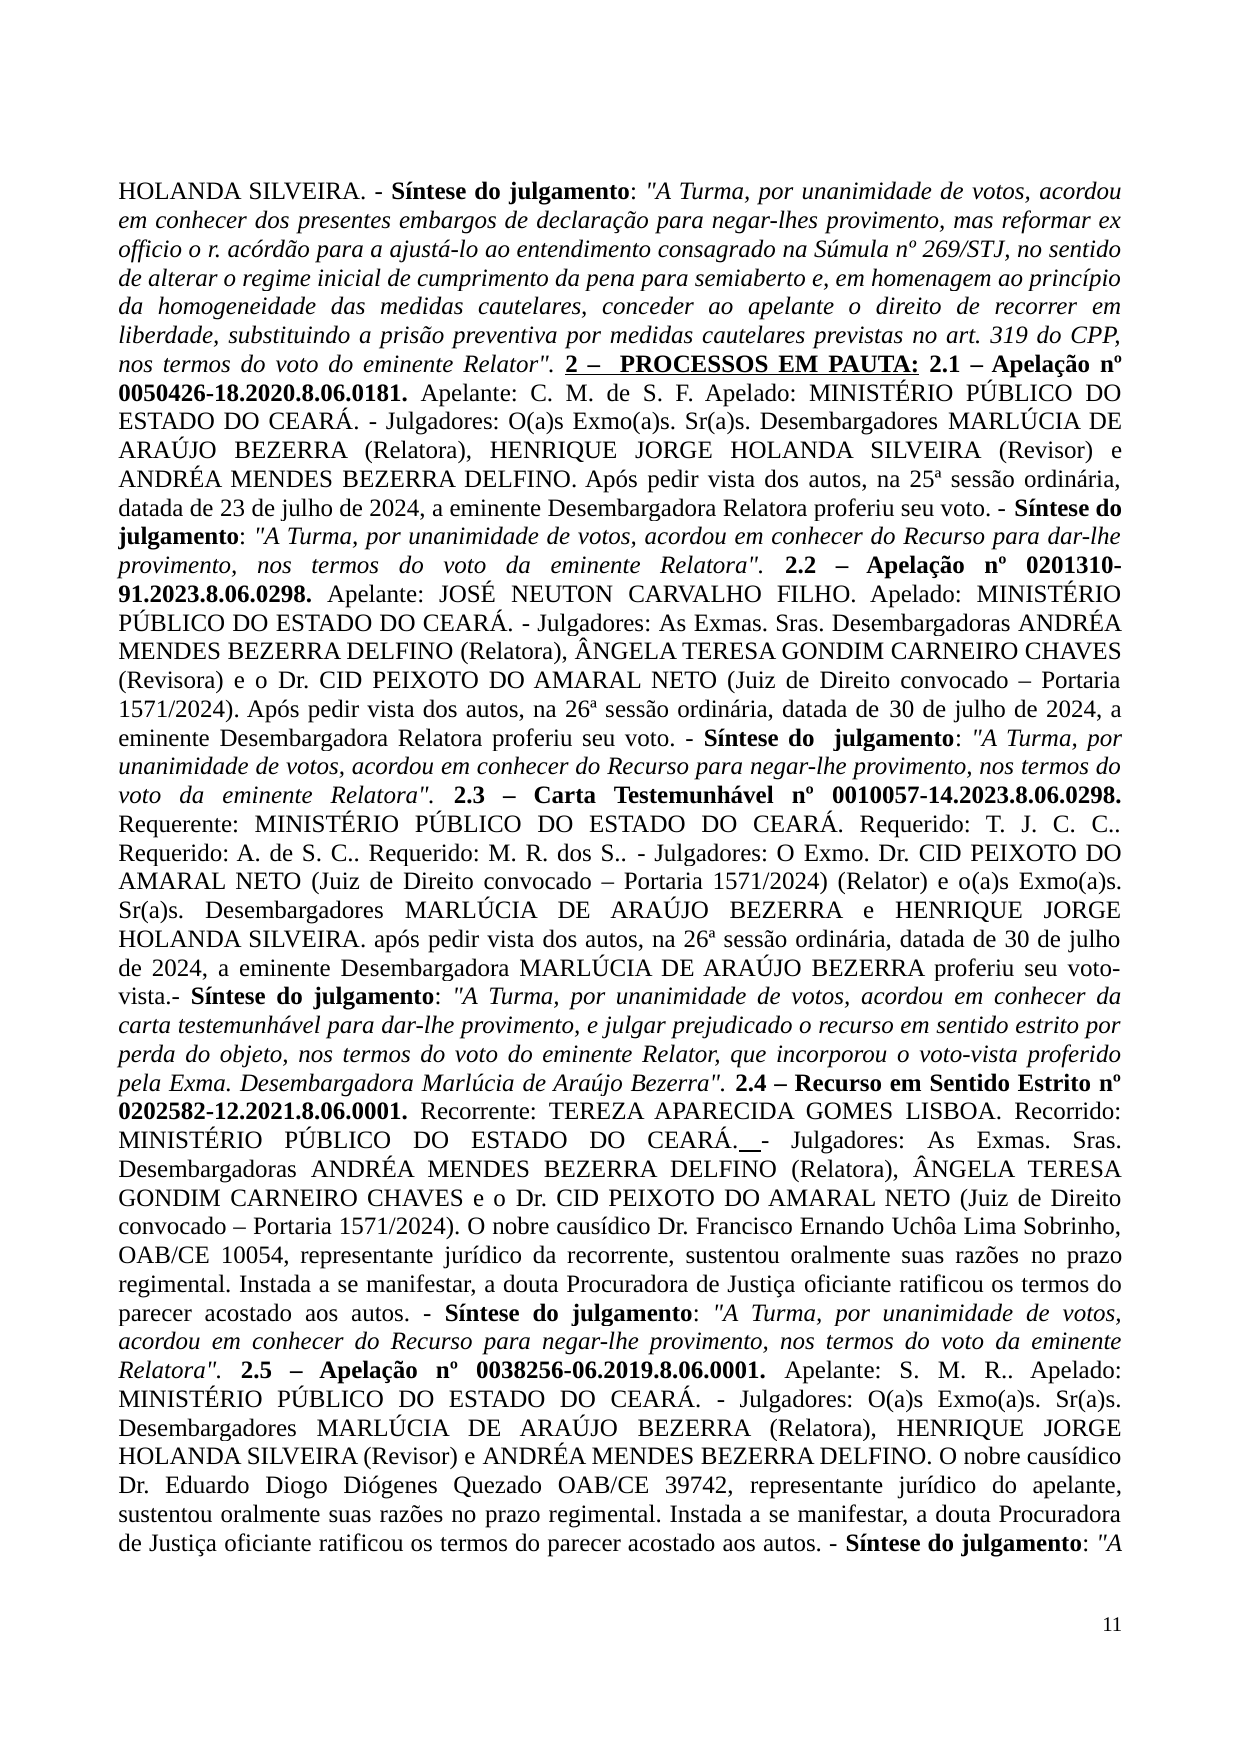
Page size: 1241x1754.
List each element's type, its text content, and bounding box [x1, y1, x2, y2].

text HOLANDA SILVEIRA. - Síntese do julgamento: "A Turma, por unanimidade de votos, acordou em conhecer dos presentes embargos de declaração para negar-lhes provimento, mas reformar ex officio o r. acórdão para a ajustá-lo ao entendimento consagrado na Súmula nº 269/STJ, no sentido de alterar o regime inicial de cumprimento da pena para semiaberto e, em homenagem ao princípio da homogeneidade das medidas cautelares, conceder ao apelante o direito de recorrer em liberdade, substituindo a prisão preventiva por medidas cautelares previstas no art. 319 do CPP, nos termos do voto do eminente Relator". 2 – PROCESSOS EM PAUTA: 2.1 – Apelação nº 0050426-18.2020.8.06.0181. Apelante: C. M. de S. F. Apelado: MINISTÉRIO PÚBLICO DO ESTADO DO CEARÁ. - Julgadores: O(a)s Exmo(a)s. Sr(a)s. Desembargadores MARLÚCIA DE ARAÚJO BEZERRA (Relatora), HENRIQUE JORGE HOLANDA SILVEIRA (Revisor) e ANDRÉA MENDES BEZERRA DELFINO. Após pedir vista dos autos, na 25ª sessão ordinária, datada de 23 de julho de 2024, a eminente Desembargadora Relatora proferiu seu voto. - Síntese do julgamento: "A Turma, por unanimidade de votos, acordou em conhecer do Recurso para dar-lhe provimento, nos termos do voto da eminente Relatora". 2.2 – Apelação nº 0201310-91.2023.8.06.0298. Apelante: JOSÉ NEUTON CARVALHO FILHO. Apelado: MINISTÉRIO PÚBLICO DO ESTADO DO CEARÁ. - Julgadores: As Exmas. Sras. Desembargadoras ANDRÉA MENDES BEZERRA DELFINO (Relatora), ÂNGELA TERESA GONDIM CARNEIRO CHAVES (Revisora) e o Dr. CID PEIXOTO DO AMARAL NETO (Juiz de Direito convocado – Portaria 1571/2024). Após pedir vista dos autos, na 26ª sessão ordinária, datada de 30 de julho de 2024, a eminente Desembargadora Relatora proferiu seu voto. - Síntese do julgamento: "A Turma, por unanimidade de votos, acordou em conhecer do Recurso para negar-lhe provimento, nos termos do voto da eminente Relatora". 2.3 – Carta Testemunhável nº 0010057-14.2023.8.06.0298. Requerente: MINISTÉRIO PÚBLICO DO ESTADO DO CEARÁ. Requerido: T. J. C. C.. Requerido: A. de S. C.. Requerido: M. R. dos S.. - Julgadores: O Exmo. Dr. CID PEIXOTO DO AMARAL NETO (Juiz de Direito convocado – Portaria 1571/2024) (Relator) e o(a)s Exmo(a)s. Sr(a)s. Desembargadores MARLÚCIA DE ARAÚJO BEZERRA e HENRIQUE JORGE HOLANDA SILVEIRA. após pedir vista dos autos, na 26ª sessão ordinária, datada de 30 de julho de 2024, a eminente Desembargadora MARLÚCIA DE ARAÚJO BEZERRA proferiu seu voto-vista.- Síntese do julgamento: "A Turma, por unanimidade de votos, acordou em conhecer da carta testemunhável para dar-lhe provimento, e julgar prejudicado o recurso em sentido estrito por perda do objeto, nos termos do voto do eminente Relator, que incorporou o voto-vista proferido pela Exma. Desembargadora Marlúcia de Araújo Bezerra". 2.4 – Recurso em Sentido Estrito nº 0202582-12.2021.8.06.0001. Recorrente: TEREZA APARECIDA GOMES LISBOA. Recorrido: MINISTÉRIO PÚBLICO DO ESTADO DO CEARÁ. - Julgadores: As Exmas. Sras. Desembargadoras ANDRÉA MENDES BEZERRA DELFINO (Relatora), ÂNGELA TERESA GONDIM CARNEIRO CHAVES e o Dr. CID PEIXOTO DO AMARAL NETO (Juiz de Direito convocado – Portaria 1571/2024). O nobre causídico Dr. Francisco Ernando Uchôa Lima Sobrinho, OAB/CE 10054, representante jurídico da recorrente, sustentou oralmente suas razões no prazo regimental. Instada a se manifestar, a douta Procuradora de Justiça oficiante ratificou os termos do parecer acostado aos autos. - Síntese do julgamento: "A Turma, por unanimidade de votos, acordou em conhecer do Recurso para negar-lhe provimento, nos termos do voto da eminente Relatora". 2.5 – Apelação nº 0038256-06.2019.8.06.0001. Apelante: S. M. R.. Apelado: MINISTÉRIO PÚBLICO DO ESTADO DO CEARÁ. - Julgadores: O(a)s Exmo(a)s. Sr(a)s. Desembargadores MARLÚCIA DE ARAÚJO BEZERRA (Relatora), HENRIQUE JORGE HOLANDA SILVEIRA (Revisor) e ANDRÉA MENDES BEZERRA DELFINO. O nobre causídico Dr. Eduardo Diogo Diógenes Quezado OAB/CE 39742, representante jurídico do apelante, sustentou oralmente suas razões no prazo regimental. Instada a se manifestar, a douta Procuradora de Justiça oficiante ratificou os termos do parecer acostado aos autos. - Síntese do julgamento: "A [118, 176, 1122, 1556]
